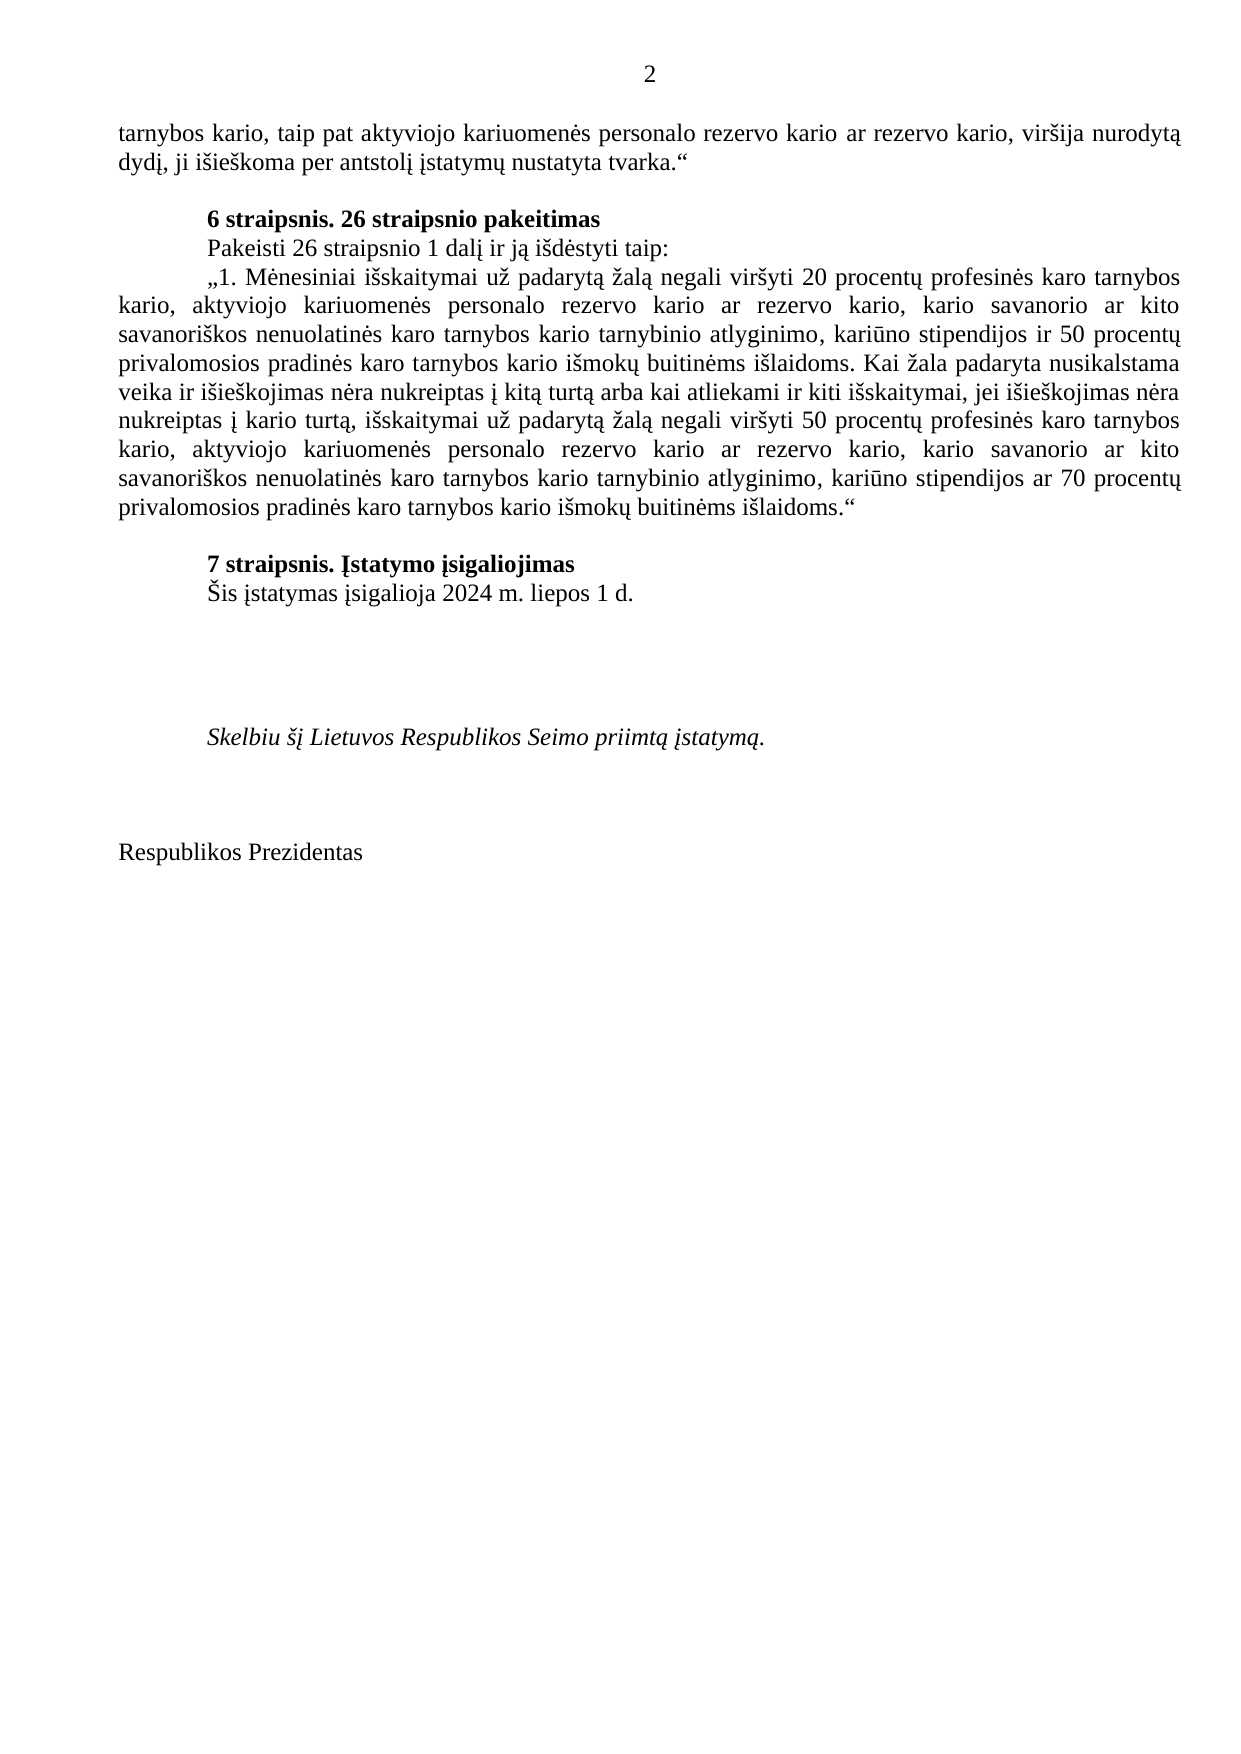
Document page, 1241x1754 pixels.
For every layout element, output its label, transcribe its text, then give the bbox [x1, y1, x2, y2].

text 6 straipsnis. 26 straipsnio pakeitimas [207, 204, 1181, 233]
text Pakeisti 26 straipsnio 1 dalį ir ją išdėstyti taip: [118, 233, 1181, 262]
text Skelbiu šį Lietuvos Respublikos Seimo priimtą įstatymą. [118, 722, 1181, 751]
text 7 straipsnis. Įstatymo įsigaliojimas [118, 549, 1181, 578]
text Respublikos Prezidentas [118, 837, 1181, 866]
text Šis įstatymas įsigalioja 2024 m. liepos 1 d. [118, 578, 1181, 607]
text „1. Mėnesiniai išskaitymai už padarytą žalą negali viršyti 20 procentų profesinės karo tarnybos kario, aktyviojo kariuomenės personalo rezervo kario ar rezervo kario, kario savanorio ar kito savanoriškos nenuolatinės karo tarnybos kario tarnybinio atlyginimo, kariūno stipendijos ir 50 procentų privalomosios pradinės karo tarnybos kario išmokų buitinėms išlaidoms. Kai žala padaryta nusikalstama veika ir išieškojimas nėra nukreiptas į kitą turtą arba kai atliekami ir kiti išskaitymai, jei išieškojimas nėra nukreiptas į kario turtą, išskaitymai už padarytą žalą negali viršyti 50 procentų profesinės karo tarnybos kario, aktyviojo kariuomenės personalo rezervo kario ar rezervo kario, kario savanorio ar kito savanoriškos nenuolatinės karo tarnybos kario tarnybinio atlyginimo, kariūno stipendijos ar 70 procentų privalomosios pradinės karo tarnybos kario išmokų buitinėms išlaidoms.“ [118, 262, 1181, 521]
text tarnybos kario, taip pat aktyviojo kariuomenės personalo rezervo kario ar rezervo kario, viršija nurodytą dydį, ji išieškoma per antstolį įstatymų nustatyta tvarka.“ [118, 118, 1181, 176]
